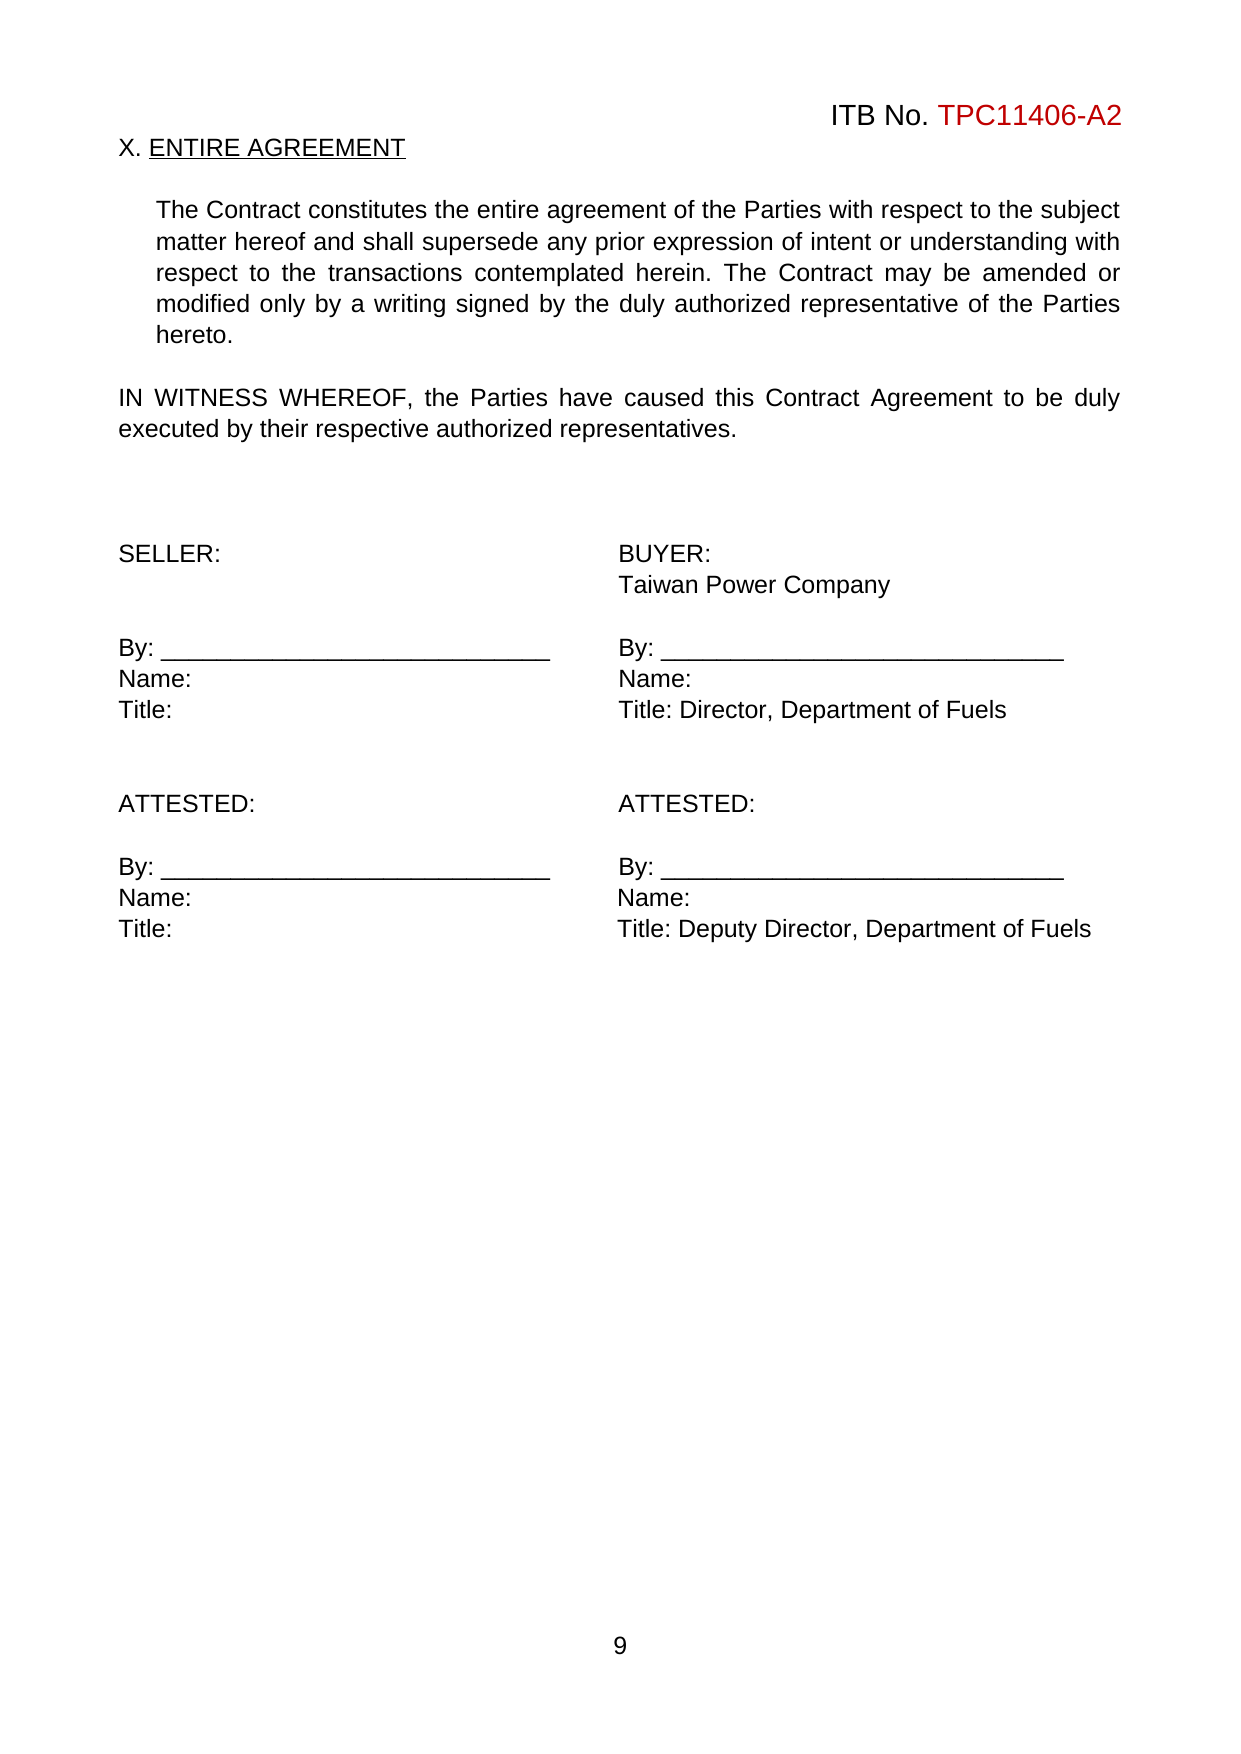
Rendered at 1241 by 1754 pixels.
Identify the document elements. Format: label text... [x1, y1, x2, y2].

text Title: Title: Deputy Director, Department of Fuels [118, 913, 1153, 944]
text X. ENTIRE AGREEMENT [118, 131, 1122, 163]
text Title: Title: Director, Department of Fuels [118, 694, 1122, 725]
text IN WITNESS WHEREOF, the Parties have caused this Contract Agreement to be duly executed by their respective authorized representatives. [118, 381, 1122, 444]
text Name: Name: [118, 663, 1122, 694]
text ATTESTED: ATTESTED: [118, 788, 1122, 819]
text By: ____________________________ By: _____________________________ [118, 631, 1122, 663]
text By: ____________________________ By: _____________________________ [118, 850, 1122, 881]
text SELLER: BUYER: [118, 538, 1122, 569]
text Taiwan Power Company [118, 569, 1122, 600]
text Name: Name: [118, 881, 1122, 913]
text The Contract constitutes the entire agreement of the Parties with respect to the subject matter hereof and shall supersede any prior expression of intent or understanding with respect to the transactions contemplated herein. The Contract may be amended or modified only by a writing signed by the duly authorized representative of the Parties hereto. [156, 194, 1122, 350]
